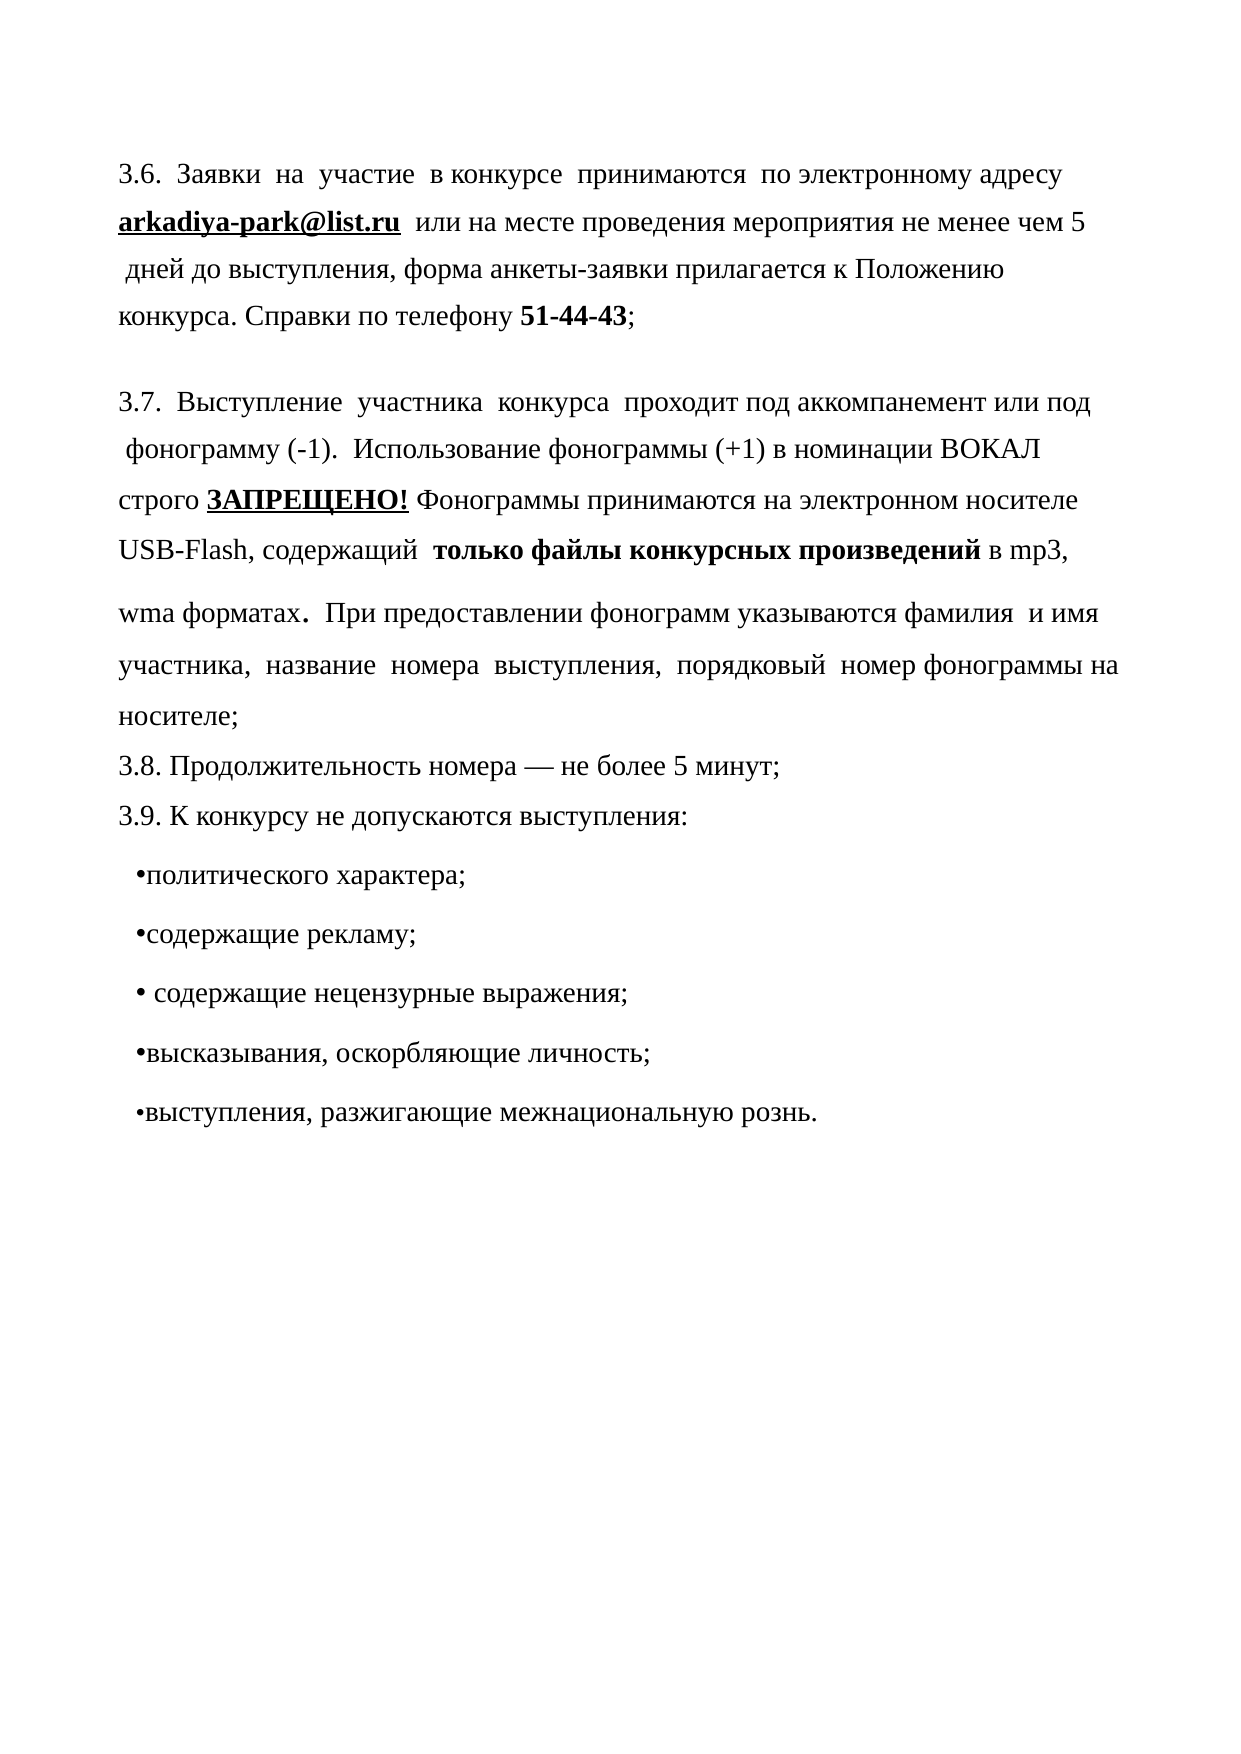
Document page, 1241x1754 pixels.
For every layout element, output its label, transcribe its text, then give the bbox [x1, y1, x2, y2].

list высказывания, оскорбляющие личность; [136, 1035, 1122, 1068]
text конкурса. Справки по телефону 51-44-43; [118, 298, 1122, 332]
text arkadiya-park@list.ru или на месте проведения мероприятия не менее чем 5 [118, 204, 1122, 237]
text 3.7. Выступление участника конкурса проходит под аккомпанемент или под [118, 346, 1122, 418]
list политического характера; [136, 857, 1122, 891]
text дней до выступления, форма анкеты-заявки прилагается к Положению [118, 251, 1122, 285]
list содержащие нецензурные выражения; [136, 976, 1122, 1009]
text фонограмму (-1). Использование фонограммы (+1) в номинации ВОКАЛ строго ЗАПРЕЩЕНО! Фонограммы принимаются на электронном носителе USB-Flash, содержащий только файлы конкурсных произведений в mp3, wma форматах. При предоставлении фонограмм указываются фамилия и имя участника, название номера выступления, порядковый номер фонограммы на носителе; 3.8. Продолжительность номера — не более 5 минут; 3.9. К конкурсу не допускаются выступления: [118, 432, 1122, 832]
text 3.6. Заявки на участие в конкурсе принимаются по электронному адресу [118, 118, 1122, 190]
list содержащие рекламу; [136, 916, 1122, 950]
list выступления, разжигающие межнациональную рознь. [136, 1094, 1122, 1221]
